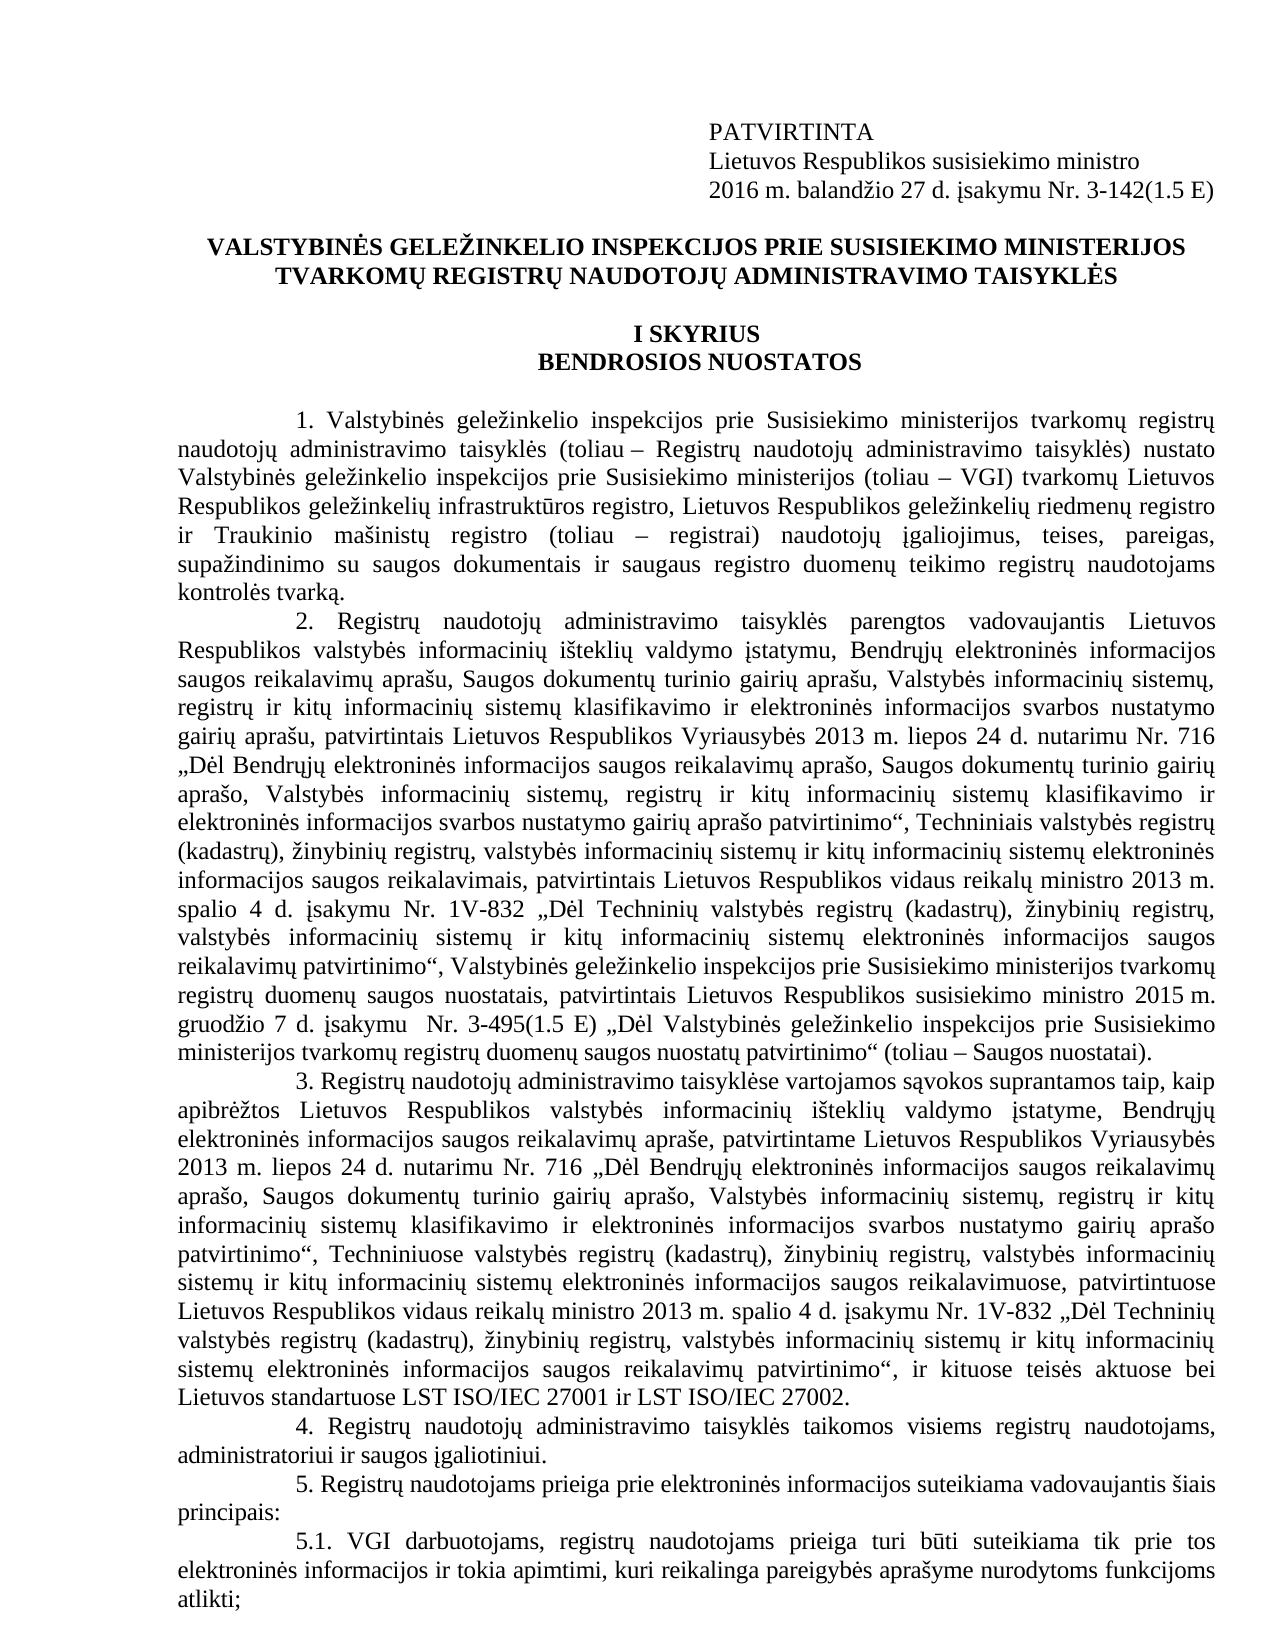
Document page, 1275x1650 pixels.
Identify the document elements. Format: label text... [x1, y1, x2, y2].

text VALSTYBINĖS GELEŽINKELIO INSPEKCIJOS PRIE sUSISIEKIMO MINISTERIJOS TVARKOMŲ registrų NAUDOTOJŲ ADMINISTRAVIMO TAISYKLĖS [177, 232, 1216, 290]
text BENDROSIOS NUOSTATOS [177, 347, 1216, 376]
text I SKYRIUS [177, 319, 1216, 347]
text 1. Valstybinės geležinkelio inspekcijos prie Susisiekimo ministerijos tvarkomų registrų naudotojų administravimo taisyklės (toliau – Registrų naudotojų administravimo taisyklės) nustato Valstybinės geležinkelio inspekcijos prie Susisiekimo ministerijos (toliau – VGI) tvarkomų Lietuvos Respublikos geležinkelių infrastruktūros registro, Lietuvos Respublikos geležinkelių riedmenų registro ir Traukinio mašinistų registro (toliau – registrai) naudotojų įgaliojimus, teises, pareigas, supažindinimo su saugos dokumentais ir saugaus registro duomenų teikimo registrų naudotojams kontrolės tvarką. [177, 405, 1216, 606]
text 4. Registrų naudotojų administravimo taisyklės taikomos visiems registrų naudotojams, administratoriui ir saugos įgaliotiniui. [177, 1411, 1216, 1469]
text 3. Registrų naudotojų administravimo taisyklėse vartojamos sąvokos suprantamos taip, kaip apibrėžtos Lietuvos Respublikos valstybės informacinių išteklių valdymo įstatyme, Bendrųjų elektroninės informacijos saugos reikalavimų apraše, patvirtintame Lietuvos Respublikos Vyriausybės 2013 m. liepos 24 d. nutarimu Nr. 716 „Dėl Bendrųjų elektroninės informacijos saugos reikalavimų aprašo, Saugos dokumentų turinio gairių aprašo, Valstybės informacinių sistemų, registrų ir kitų informacinių sistemų klasifikavimo ir elektroninės informacijos svarbos nustatymo gairių aprašo patvirtinimo“, Techniniuose valstybės registrų (kadastrų), žinybinių registrų, valstybės informacinių sistemų ir kitų informacinių sistemų elektroninės informacijos saugos reikalavimuose, patvirtintuose Lietuvos Respublikos vidaus reikalų ministro 2013 m. spalio 4 d. įsakymu Nr. 1V-832 „Dėl Techninių valstybės registrų (kadastrų), žinybinių registrų, valstybės informacinių sistemų ir kitų informacinių sistemų elektroninės informacijos saugos reikalavimų patvirtinimo“, ir kituose teisės aktuose bei Lietuvos standartuose LST ISO/IEC 27001 ir LST ISO/IEC 27002. [177, 1066, 1216, 1411]
text 2. Registrų naudotojų administravimo taisyklės parengtos vadovaujantis Lietuvos Respublikos valstybės informacinių išteklių valdymo įstatymu, Bendrųjų elektroninės informacijos saugos reikalavimų aprašu, Saugos dokumentų turinio gairių aprašu, Valstybės informacinių sistemų, registrų ir kitų informacinių sistemų klasifikavimo ir elektroninės informacijos svarbos nustatymo gairių aprašu, patvirtintais Lietuvos Respublikos Vyriausybės 2013 m. liepos 24 d. nutarimu Nr. 716 „Dėl Bendrųjų elektroninės informacijos saugos reikalavimų aprašo, Saugos dokumentų turinio gairių aprašo, Valstybės informacinių sistemų, registrų ir kitų informacinių sistemų klasifikavimo ir elektroninės informacijos svarbos nustatymo gairių aprašo patvirtinimo“, Techniniais valstybės registrų (kadastrų), žinybinių registrų, valstybės informacinių sistemų ir kitų informacinių sistemų elektroninės informacijos saugos reikalavimais, patvirtintais Lietuvos Respublikos vidaus reikalų ministro 2013 m. spalio 4 d. įsakymu Nr. 1V-832 „Dėl Techninių valstybės registrų (kadastrų), žinybinių registrų, valstybės informacinių sistemų ir kitų informacinių sistemų elektroninės informacijos saugos reikalavimų patvirtinimo“, Valstybinės geležinkelio inspekcijos prie Susisiekimo ministerijos tvarkomų registrų duomenų saugos nuostatais, patvirtintais Lietuvos Respublikos susisiekimo ministro 2015 m. gruodžio 7 d. įsakymu Nr. 3-495(1.5 E) „Dėl Valstybinės geležinkelio inspekcijos prie Susisiekimo ministerijos tvarkomų registrų duomenų saugos nuostatų patvirtinimo“ (toliau – Saugos nuostatai). [177, 606, 1216, 1066]
text 5. Registrų naudotojams prieiga prie elektroninės informacijos suteikiama vadovaujantis šiais principais: [177, 1469, 1216, 1526]
text 2016 m. balandžio 27 d. įsakymu Nr. 3-142(1.5 E) [709, 175, 1216, 204]
text Lietuvos Respublikos susisiekimo ministro [709, 146, 1216, 175]
text PATVIRTINTA [709, 117, 1216, 146]
text 5.1. VGI darbuotojams, registrų naudotojams prieiga turi būti suteikiama tik prie tos elektroninės informacijos ir tokia apimtimi, kuri reikalinga pareigybės aprašyme nurodytoms funkcijoms atlikti; [177, 1526, 1216, 1612]
